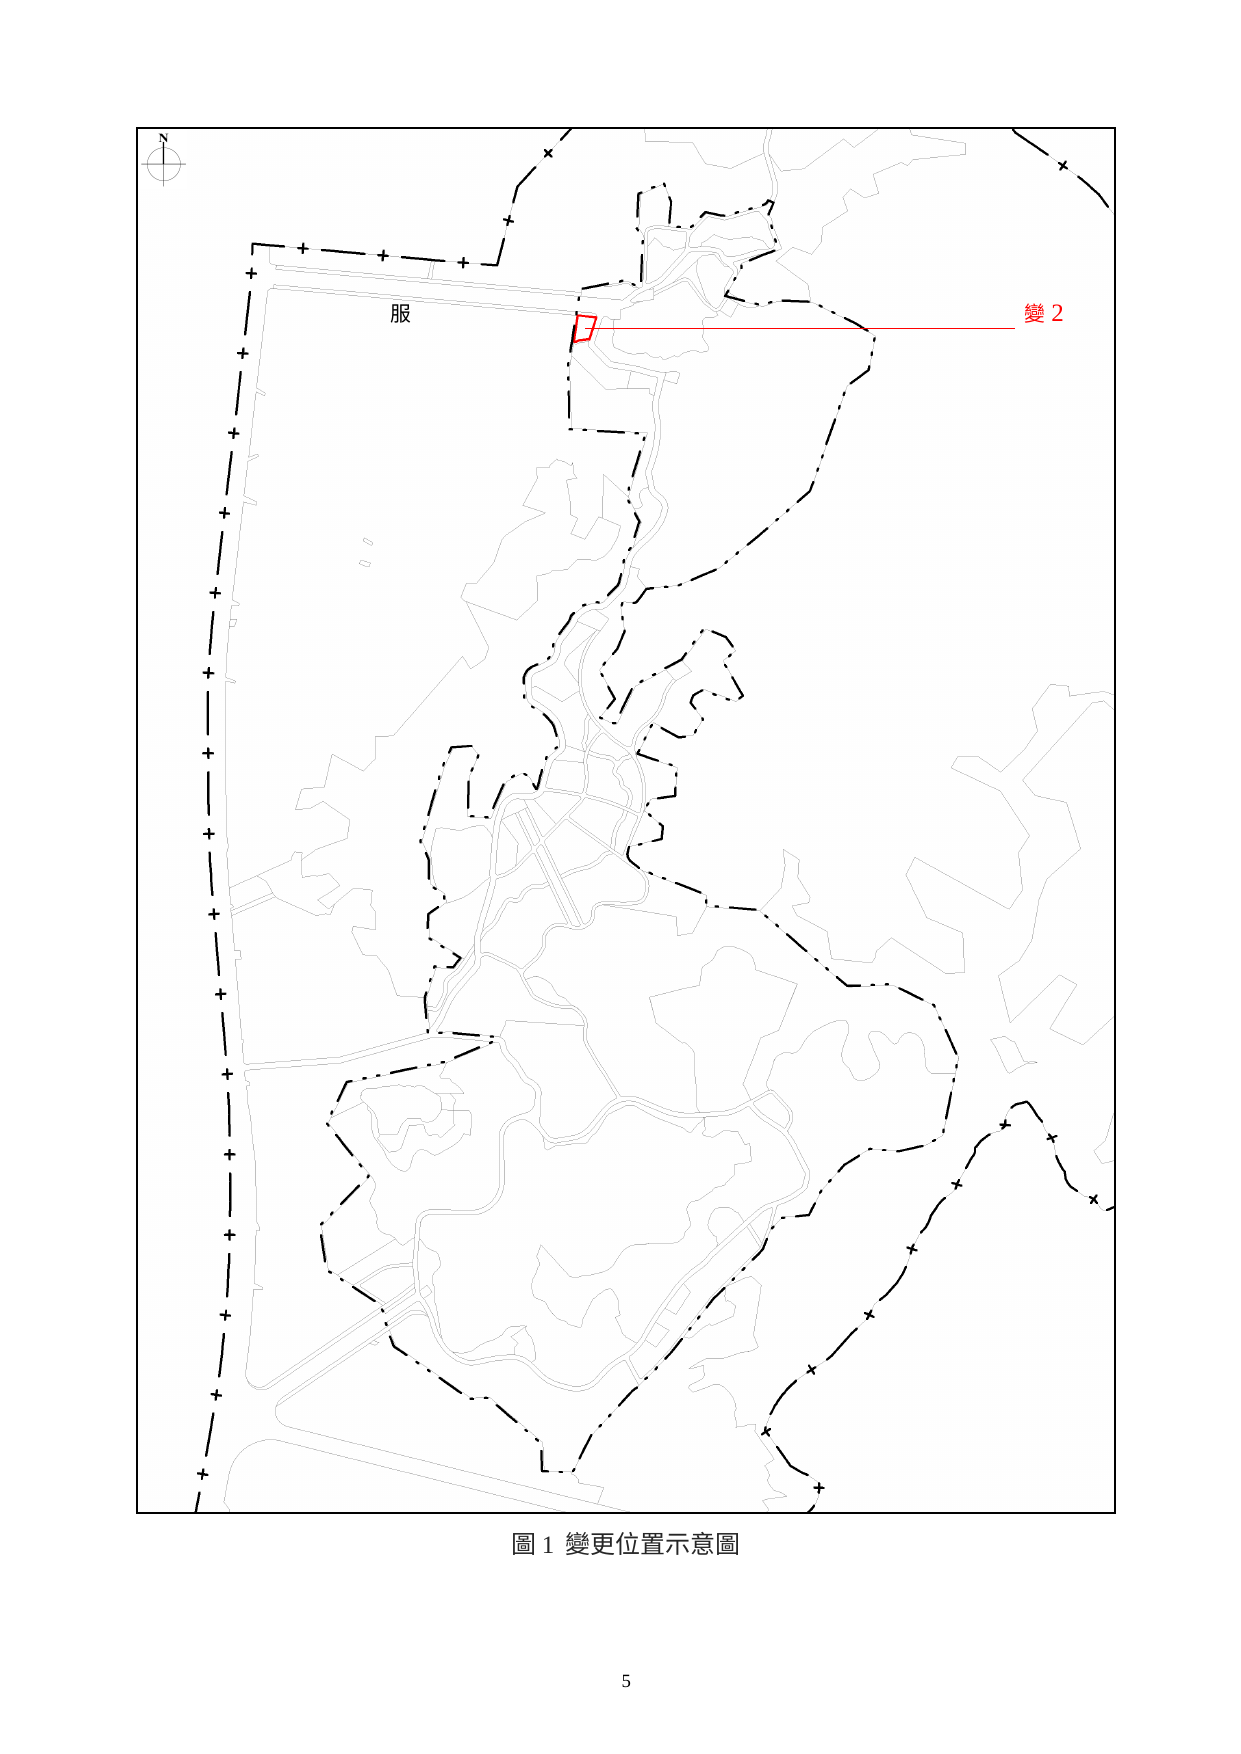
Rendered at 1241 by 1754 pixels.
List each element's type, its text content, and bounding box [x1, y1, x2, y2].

picture [138, 129, 1114, 1512]
text 圖1 變更位置示意圖 [136, 1524, 1116, 1560]
